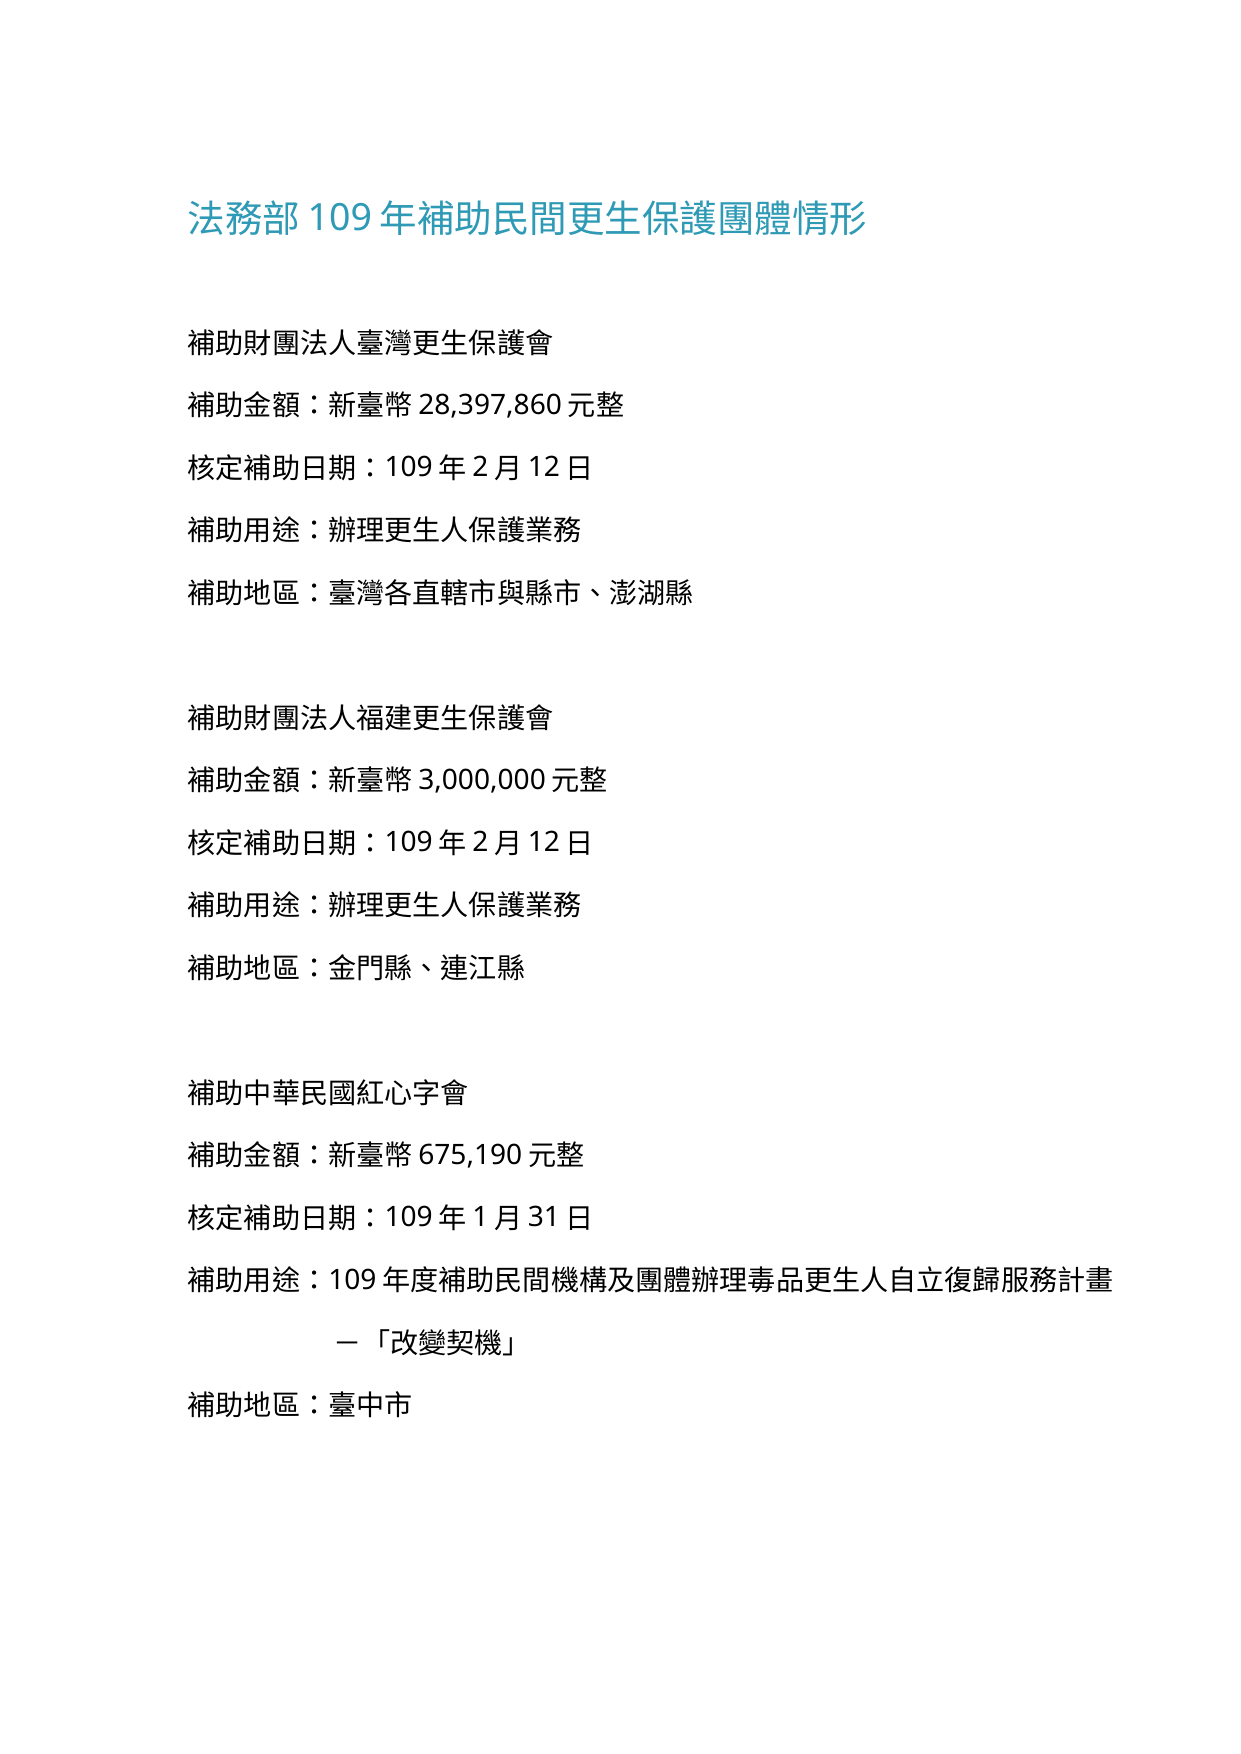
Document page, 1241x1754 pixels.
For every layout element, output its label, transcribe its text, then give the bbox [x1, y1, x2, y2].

text 補助財團法人臺灣更生保護會 補助金額：新臺幣28,397,860元整 核定補助日期：109年2月12日 補助用途：辦理更生人保護業務 補助地區：臺灣各直轄市與縣市、澎湖縣 [187, 299, 1128, 612]
text －「改變契機」 補助地區：臺中市 [187, 1299, 1128, 1424]
text 補助中華民國紅心字會 補助金額：新臺幣675,190元整 核定補助日期：109年1月31日 補助用途：109年度補助民間機構及團體辦理毒品更生人自立復歸服務計畫 [187, 1049, 1128, 1299]
text 補助財團法人福建更生保護會 補助金額：新臺幣3,000,000元整 核定補助日期：109年2月12日 補助用途：辦理更生人保護業務 補助地區：金門縣、連江縣 [187, 674, 1128, 987]
text 法務部109年補助民間更生保護團體情形 [187, 174, 1128, 237]
